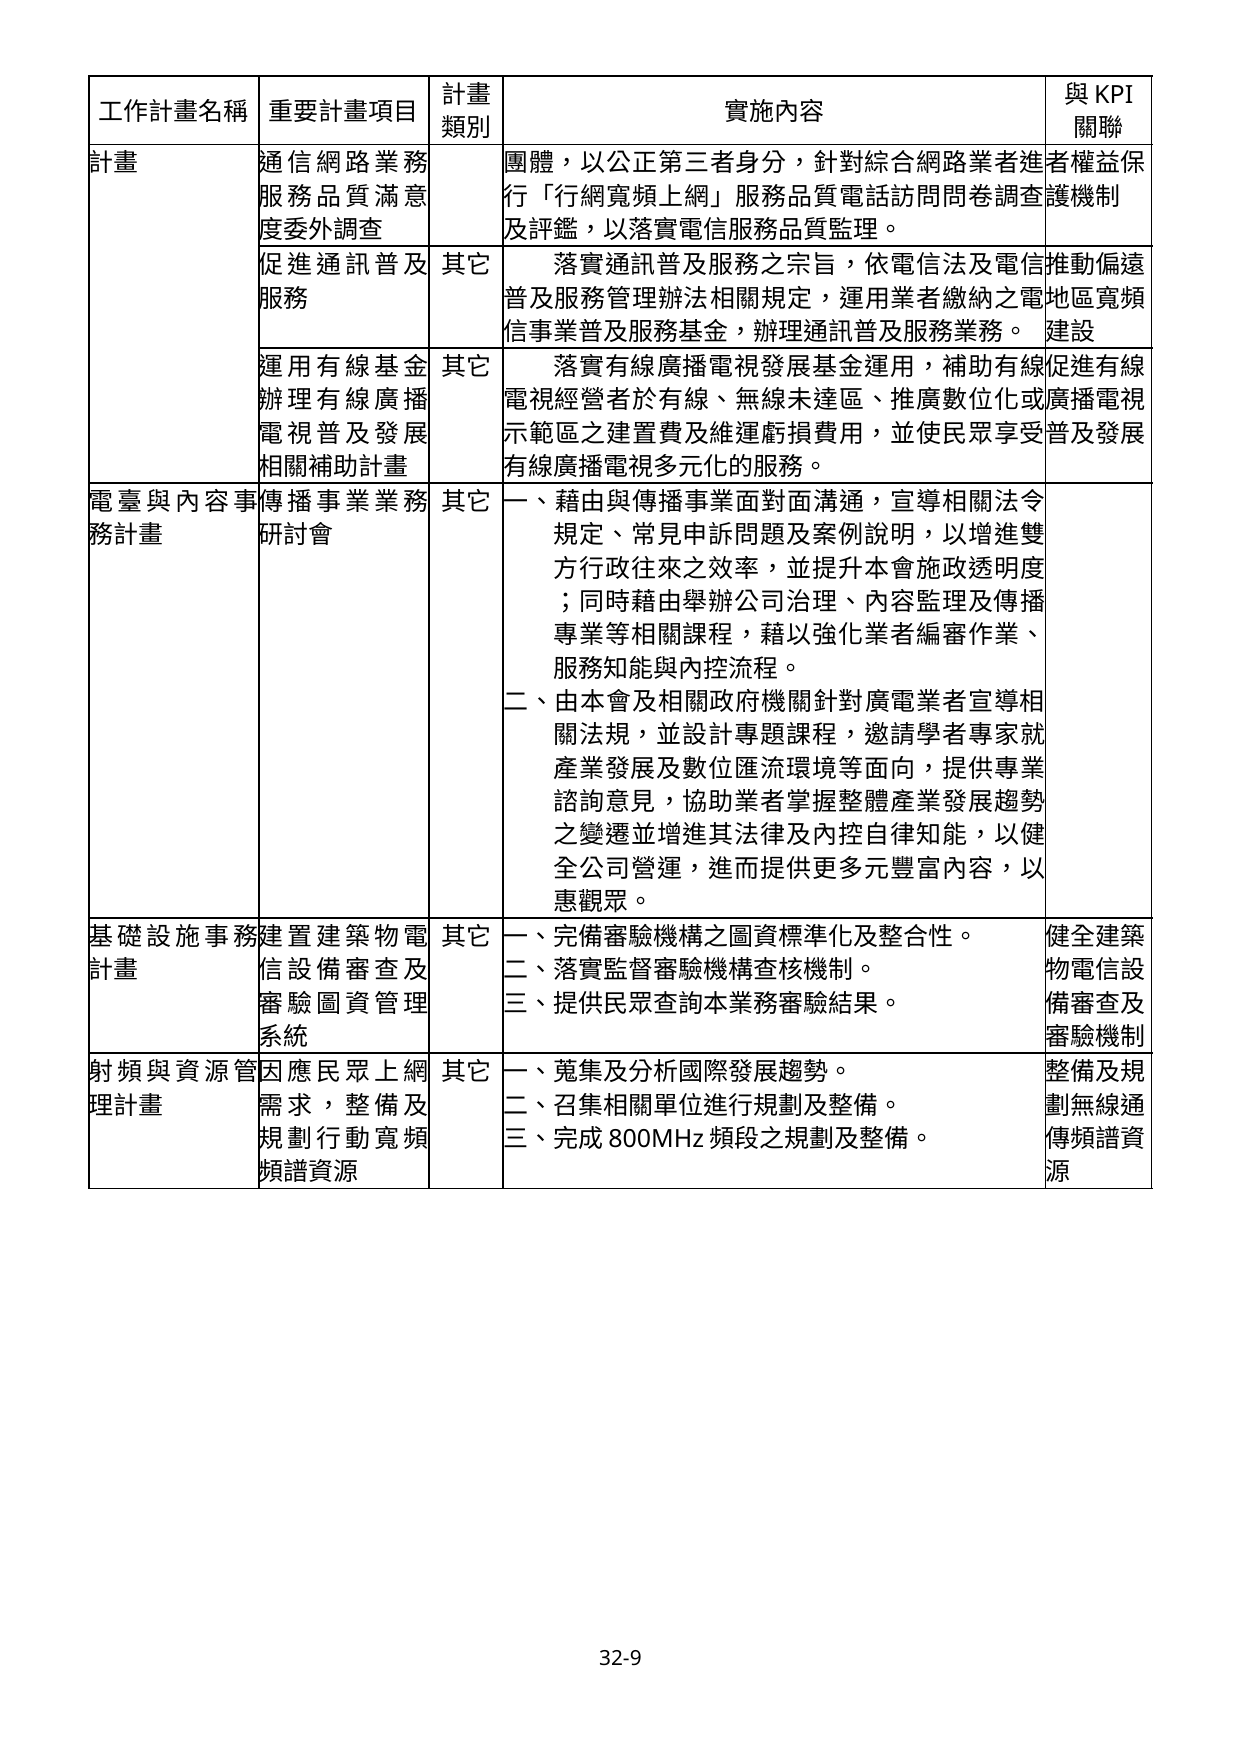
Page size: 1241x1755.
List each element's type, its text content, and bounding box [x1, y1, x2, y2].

table_cell 因應民眾上網需求，整備及規劃行動寬頻頻譜資源 [260, 1054, 428, 1187]
table_cell 健全建築物電信設備審查及審驗機制 [1046, 919, 1151, 1052]
table_cell 其它 [430, 1054, 502, 1187]
table_cell 委託辦理行動通信網路業務服務品質滿意度委外調查 [260, 145, 428, 245]
table_cell 推動偏遠地區寬頻建設 [1046, 247, 1151, 347]
table_cell 促進通訊普及服務 [260, 247, 428, 347]
table_cell 落實有線廣播電視發展基金運用，補助有線電視經營者於有線、無線未達區、推廣數位化或示範區之建置費及維運虧損費用，並使民眾享受有線廣播電視多元化的服務。 [504, 349, 1045, 482]
table_cell 射頻與資源管理計畫 [90, 1054, 258, 1187]
table_cell 整備及規劃無線通傳頻譜資源 [1046, 1054, 1151, 1187]
table_cell 電臺與內容事務計畫 [90, 484, 258, 917]
table_cell 落實消費者權益保護機制 [1046, 145, 1151, 245]
table_cell 建置建築物電信設備審查及審驗圖資管理系統 [260, 919, 428, 1052]
table_cell 運用有線基金辦理有線廣播電視普及發展相關補助計畫 [260, 349, 428, 482]
table_cell [430, 145, 502, 245]
table_cell 其它 [430, 349, 502, 482]
table_cell 傳播事業業務研討會 [260, 484, 428, 917]
table_cell 其它 [430, 247, 502, 347]
table_cell 平臺事業管理計畫 [90, 145, 258, 482]
table_cell 一、蒐集及分析國際發展趨勢。 二、召集相關單位進行規劃及整備。 三、完成800MHz頻段之規劃及整備。 [504, 1054, 1045, 1187]
table_cell [1046, 484, 1151, 917]
table_header 與KPI 關聯 [1046, 77, 1151, 143]
table_cell 促進有線廣播電視普及發展 [1046, 349, 1151, 482]
table_cell 落實通訊普及服務之宗旨，依電信法及電信普及服務管理辦法相關規定，運用業者繳納之電信事業普及服務基金，辦理通訊普及服務業務。 [504, 247, 1045, 347]
table_header 重要計畫項目 [260, 77, 428, 143]
table_header 工作計畫名稱 [90, 77, 258, 143]
table_header 計畫類別 [430, 77, 502, 143]
table_cell 其它 [430, 484, 502, 917]
table_cell 基礎設施事務計畫 [90, 919, 258, 1052]
table_cell 委託具有辦理消費者滿意度調查經驗之機構團體，以公正第三者身分，針對綜合網路業者進行「行網寬頻上網」服務品質電話訪問問卷調查及評鑑，以落實電信服務品質監理。 [504, 145, 1045, 245]
table_cell 一、完備審驗機構之圖資標準化及整合性。 二、落實監督審驗機構查核機制。 三、提供民眾查詢本業務審驗結果。 [504, 919, 1045, 1052]
table_cell 一、藉由與傳播事業面對面溝通，宣導相關法令規定、常見申訴問題及案例說明，以增進雙方行政往來之效率，並提升本會施政透明度；同時藉由舉辦公司治理、內容監理及傳播專業等相關課程，藉以強化業者編審作業、服務知能與內控流程。 二、由本會及相關政府機關針對廣電業者宣導相關法規，並設計專題課程，邀請學者專家就產業發展及數位匯流環境等面向，提供專業諮詢意見，協助業者掌握整體產業發展趨勢之變遷並增進其法律及內控自律知能，以健全公司營運，進而提供更多元豐富內容，以惠觀眾。 [504, 484, 1045, 917]
table_cell 其它 [430, 919, 502, 1052]
table_header 實施內容 [504, 77, 1045, 143]
